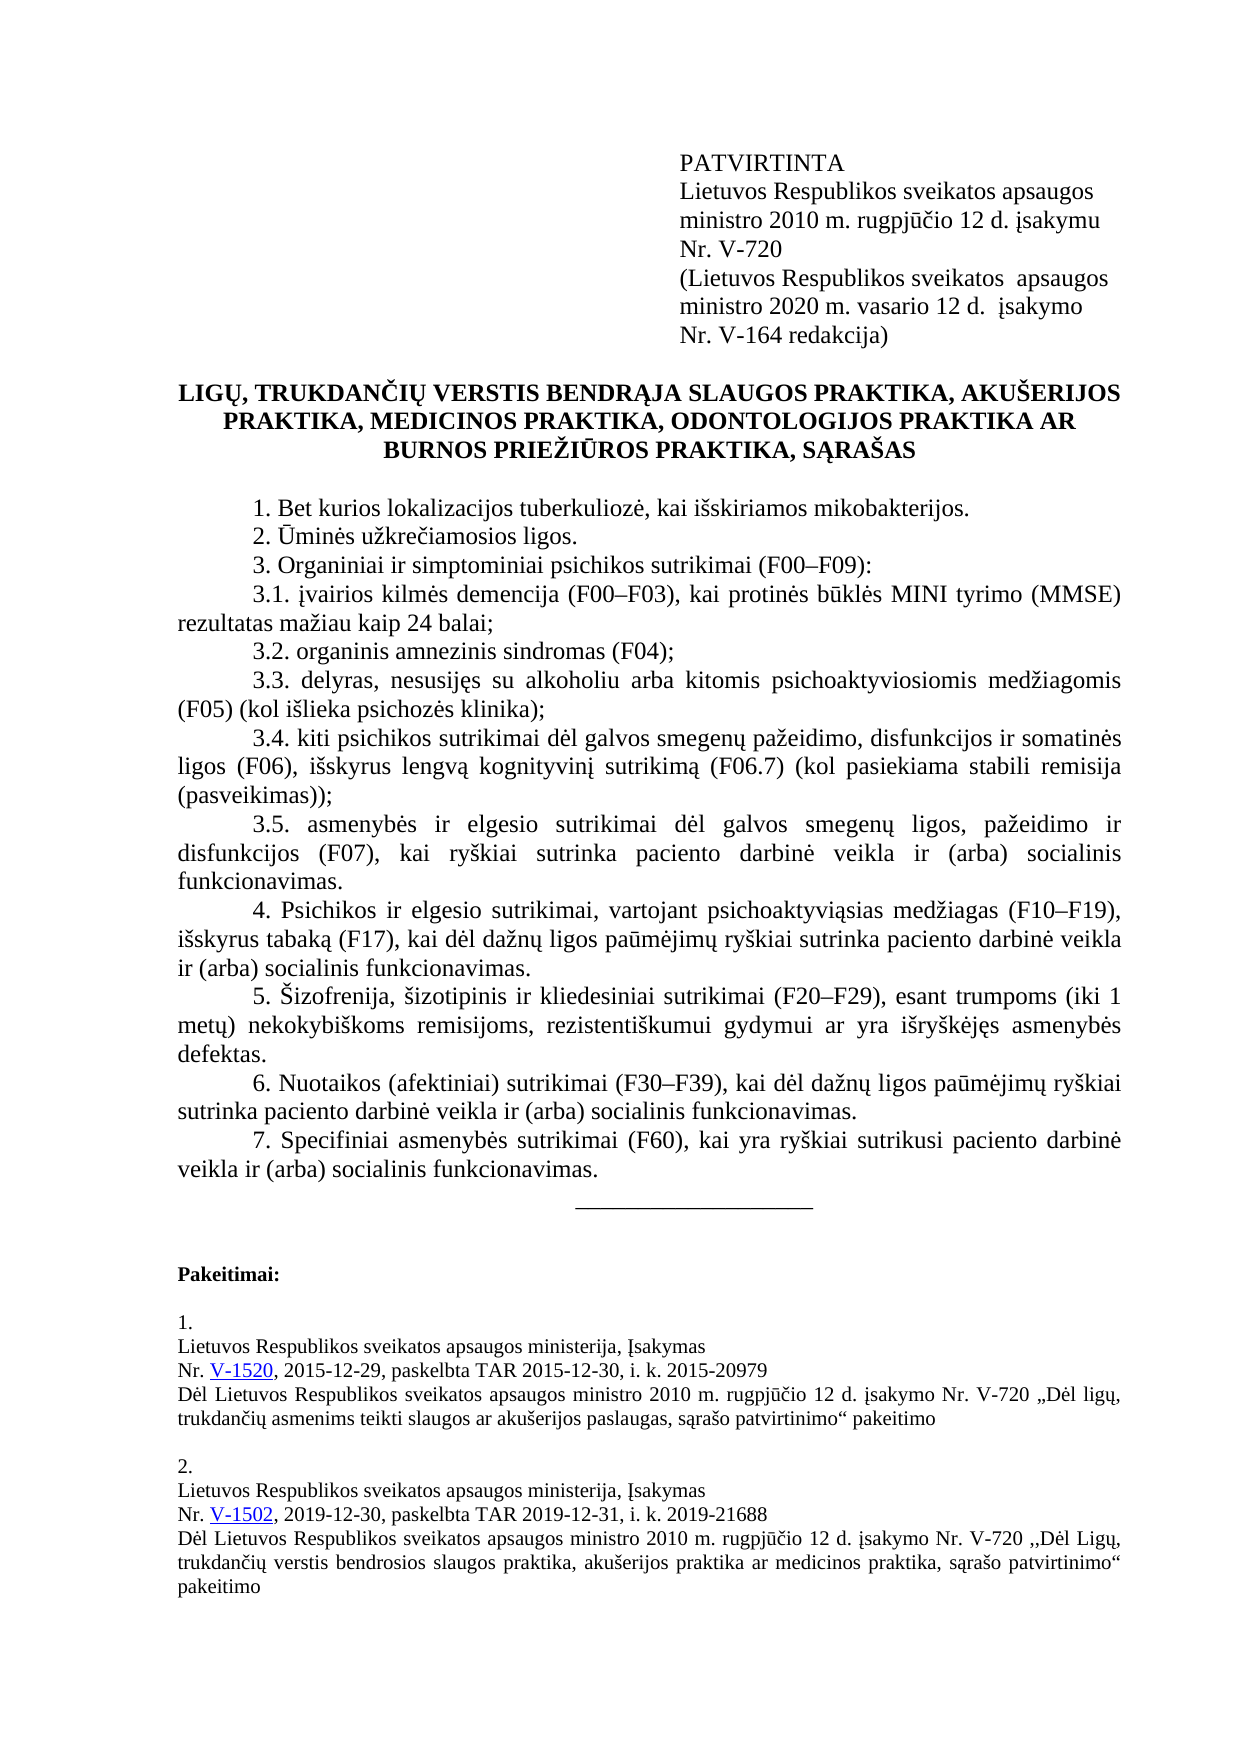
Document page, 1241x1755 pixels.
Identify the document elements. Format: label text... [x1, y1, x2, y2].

text Nr. V-1502, 2019-12-30, paskelbta TAR 2019-12-31, i. k. 2019-21688 [177, 1502, 1122, 1526]
text ___________________ [177, 1183, 1122, 1211]
text Dėl Lietuvos Respublikos sveikatos apsaugos ministro 2010 m. rugpjūčio 12 d. įsakymo Nr. V-720 ,,Dėl Ligų, trukdančių verstis bendrosios slaugos praktika, akušerijos praktika ar medicinos praktika, sąrašo patvirtinimo“ pakeitimo [177, 1526, 1122, 1598]
text 3.1. įvairios kilmės demencija (F00–F03), kai protinės būklės MINI tyrimo (MMSE) rezultatas mažiau kaip 24 balai; [177, 579, 1122, 636]
text 2. Ūminės užkrečiamosios ligos. [177, 521, 1122, 550]
text 3.5. asmenybės ir elgesio sutrikimai dėl galvos smegenų ligos, pažeidimo ir disfunkcijos (F07), kai ryškiai sutrinka paciento darbinė veikla ir (arba) socialinis funkcionavimas. [177, 809, 1122, 895]
text ministro 2010 m. rugpjūčio 12 d. įsakymu [177, 205, 1122, 234]
text Dėl Lietuvos Respublikos sveikatos apsaugos ministro 2010 m. rugpjūčio 12 d. įsakymo Nr. V-720 „Dėl ligų, trukdančių asmenims teikti slaugos ar akušerijos paslaugas, sąrašo patvirtinimo“ pakeitimo [177, 1382, 1122, 1430]
text PATVIRTINTA [177, 148, 1122, 176]
text 5. Šizofrenija, šizotipinis ir kliedesiniai sutrikimai (F20–F29), esant trumpoms (iki 1 metų) nekokybiškoms remisijoms, rezistentiškumui gydymui ar yra išryškėjęs asmenybės defektas. [177, 981, 1122, 1068]
text Nr. V-1520, 2015-12-29, paskelbta TAR 2015-12-30, i. k. 2015-20979 [177, 1358, 1122, 1382]
text 3. Organiniai ir simptominiai psichikos sutrikimai (F00–F09): [177, 550, 1122, 579]
text (Lietuvos Respublikos sveikatos apsaugos [177, 263, 1122, 291]
text 2. [177, 1454, 1122, 1478]
text ministro 2020 m. vasario 12 d. įsakymo [177, 291, 1122, 320]
text 1. [177, 1309, 1122, 1334]
text Nr. V-720 [177, 234, 1122, 263]
text Nr. V-164 redakcija) [177, 320, 1122, 349]
text 3.2. organinis amnezinis sindromas (F04); [177, 636, 1122, 665]
text 6. Nuotaikos (afektiniai) sutrikimai (F30–F39), kai dėl dažnų ligos paūmėjimų ryškiai sutrinka paciento darbinė veikla ir (arba) socialinis funkcionavimas. [177, 1068, 1122, 1125]
text Pakeitimai: [177, 1261, 1122, 1286]
text LIGŲ, TRUKDANČIŲ VERSTIS BENDRĄJA SLAUGOS PRAKTIKA, AKUŠERIJOS PRAKTIKA, MEDICINOS PRAKTIKA, ODONTOLOGIJOS PRAKTIKA AR BURNOS PRIEŽIŪROS PRAKTIKA, SĄRAŠAS [177, 378, 1122, 464]
text Lietuvos Respublikos sveikatos apsaugos ministerija, Įsakymas [177, 1334, 1122, 1358]
text Lietuvos Respublikos sveikatos apsaugos [177, 176, 1122, 205]
text 3.4. kiti psichikos sutrikimai dėl galvos smegenų pažeidimo, disfunkcijos ir somatinės ligos (F06), išskyrus lengvą kognityvinį sutrikimą (F06.7) (kol pasiekiama stabili remisija (pasveikimas)); [177, 723, 1122, 809]
text Lietuvos Respublikos sveikatos apsaugos ministerija, Įsakymas [177, 1478, 1122, 1502]
text 3.3. delyras, nesusijęs su alkoholiu arba kitomis psichoaktyviosiomis medžiagomis (F05) (kol išlieka psichozės klinika); [177, 665, 1122, 723]
text 4. Psichikos ir elgesio sutrikimai, vartojant psichoaktyviąsias medžiagas (F10–F19), išskyrus tabaką (F17), kai dėl dažnų ligos paūmėjimų ryškiai sutrinka paciento darbinė veikla ir (arba) socialinis funkcionavimas. [177, 895, 1122, 981]
text 7. Specifiniai asmenybės sutrikimai (F60), kai yra ryškiai sutrikusi paciento darbinė veikla ir (arba) socialinis funkcionavimas. [177, 1125, 1122, 1183]
text 1. Bet kurios lokalizacijos tuberkuliozė, kai išskiriamos mikobakterijos. [177, 493, 1122, 521]
